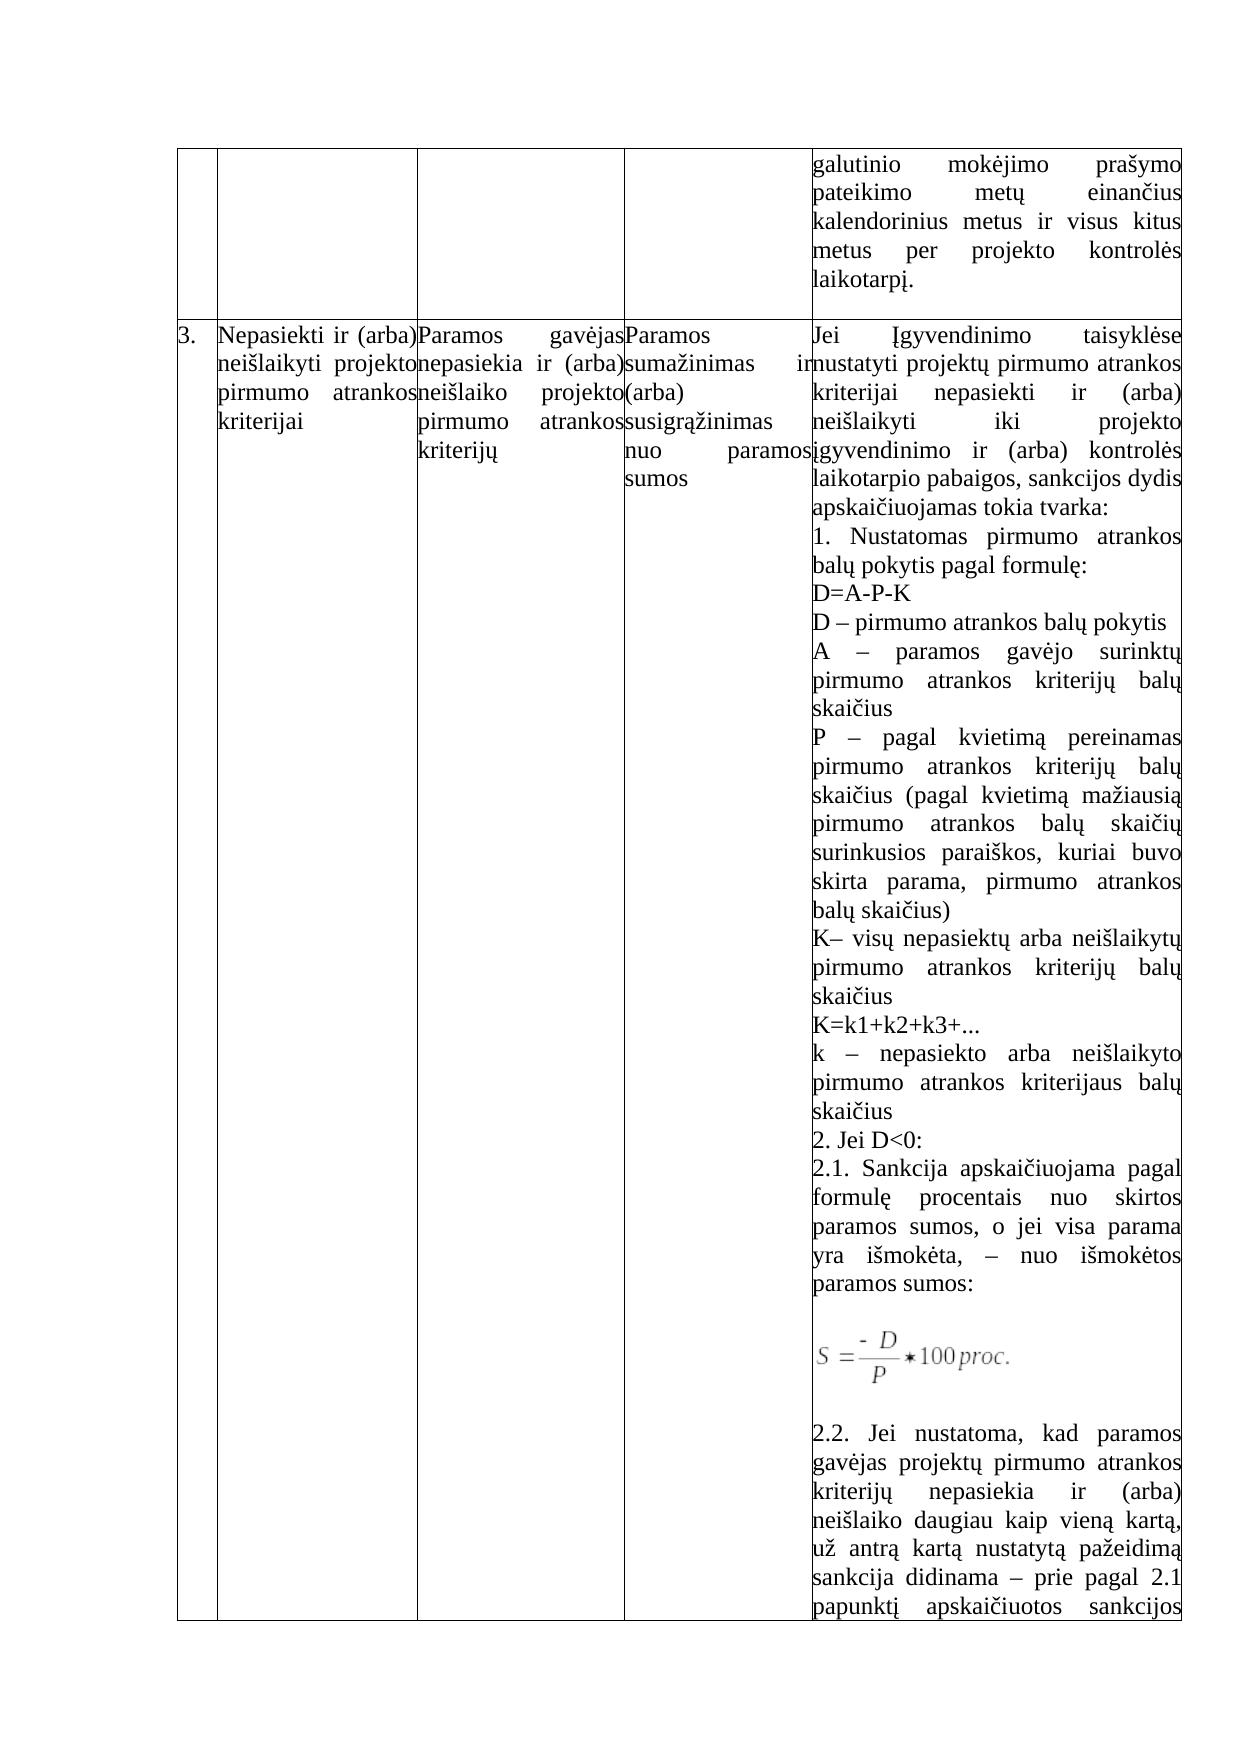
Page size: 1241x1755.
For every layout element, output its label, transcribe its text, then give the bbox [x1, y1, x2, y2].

table_cell 3. [178, 320, 217, 1620]
table_cell [218, 149, 417, 319]
table_cell Paramos gavėjas nepasiekia ir (arba) neišlaiko projekto pirmumo atrankos kriterijų [418, 320, 624, 1620]
table_cell Jei Įgyvendinimo taisyklėse nustatyti projektų pirmumo atrankos kriterijai nepasiekti ir (arba) neišlaikyti iki projekto įgyvendinimo ir (arba) kontrolės laikotarpio pabaigos, sankcijos dydis apskaičiuojamas tokia tvarka: 1. Nustatomas pirmumo atrankos balų pokytis pagal formulę: D=A-P-K D – pirmumo atrankos balų pokytis A – paramos gavėjo surinktų pirmumo atrankos kriterijų balų skaičius P – pagal kvietimą pereinamas pirmumo atrankos kriterijų balų skaičius (pagal kvietimą mažiausią pirmumo atrankos balų skaičių surinkusios paraiškos, kuriai buvo skirta parama, pirmumo atrankos balų skaičius) K– visų nepasiektų arba neišlaikytų pirmumo atrankos kriterijų balų skaičius K=k1+k2+k3+... k – nepasiekto arba neišlaikyto pirmumo atrankos kriterijaus balų skaičius 2. Jei D<0: 2.1. Sankcija apskaičiuojama pagal formulę procentais nuo skirtos paramos sumos, o jei visa parama yra išmokėta, – nuo išmokėtos paramos sumos: 2.2. Jei nustatoma, kad paramos gavėjas projektų pirmumo atrankos kriterijų nepasiekia ir (arba) neišlaiko daugiau kaip vieną kartą, už antrą kartą nustatytą pažeidimą sankcija didinama – prie pagal 2.1 papunktį apskaičiuotos sankcijos [813, 320, 1181, 1620]
table_cell [418, 149, 624, 319]
table_cell Nepasiekti ir (arba) neišlaikyti projekto pirmumo atrankos kriterijai [218, 320, 417, 1620]
table_cell galutinio mokėjimo prašymo pateikimo metų einančius kalendorinius metus ir visus kitus metus per projekto kontrolės laikotarpį. [813, 149, 1181, 319]
table_cell [178, 149, 217, 319]
table_cell Paramos sumažinimas ir (arba) susigrąžinimas nuo paramos sumos [625, 320, 812, 1620]
table_cell [625, 149, 812, 319]
